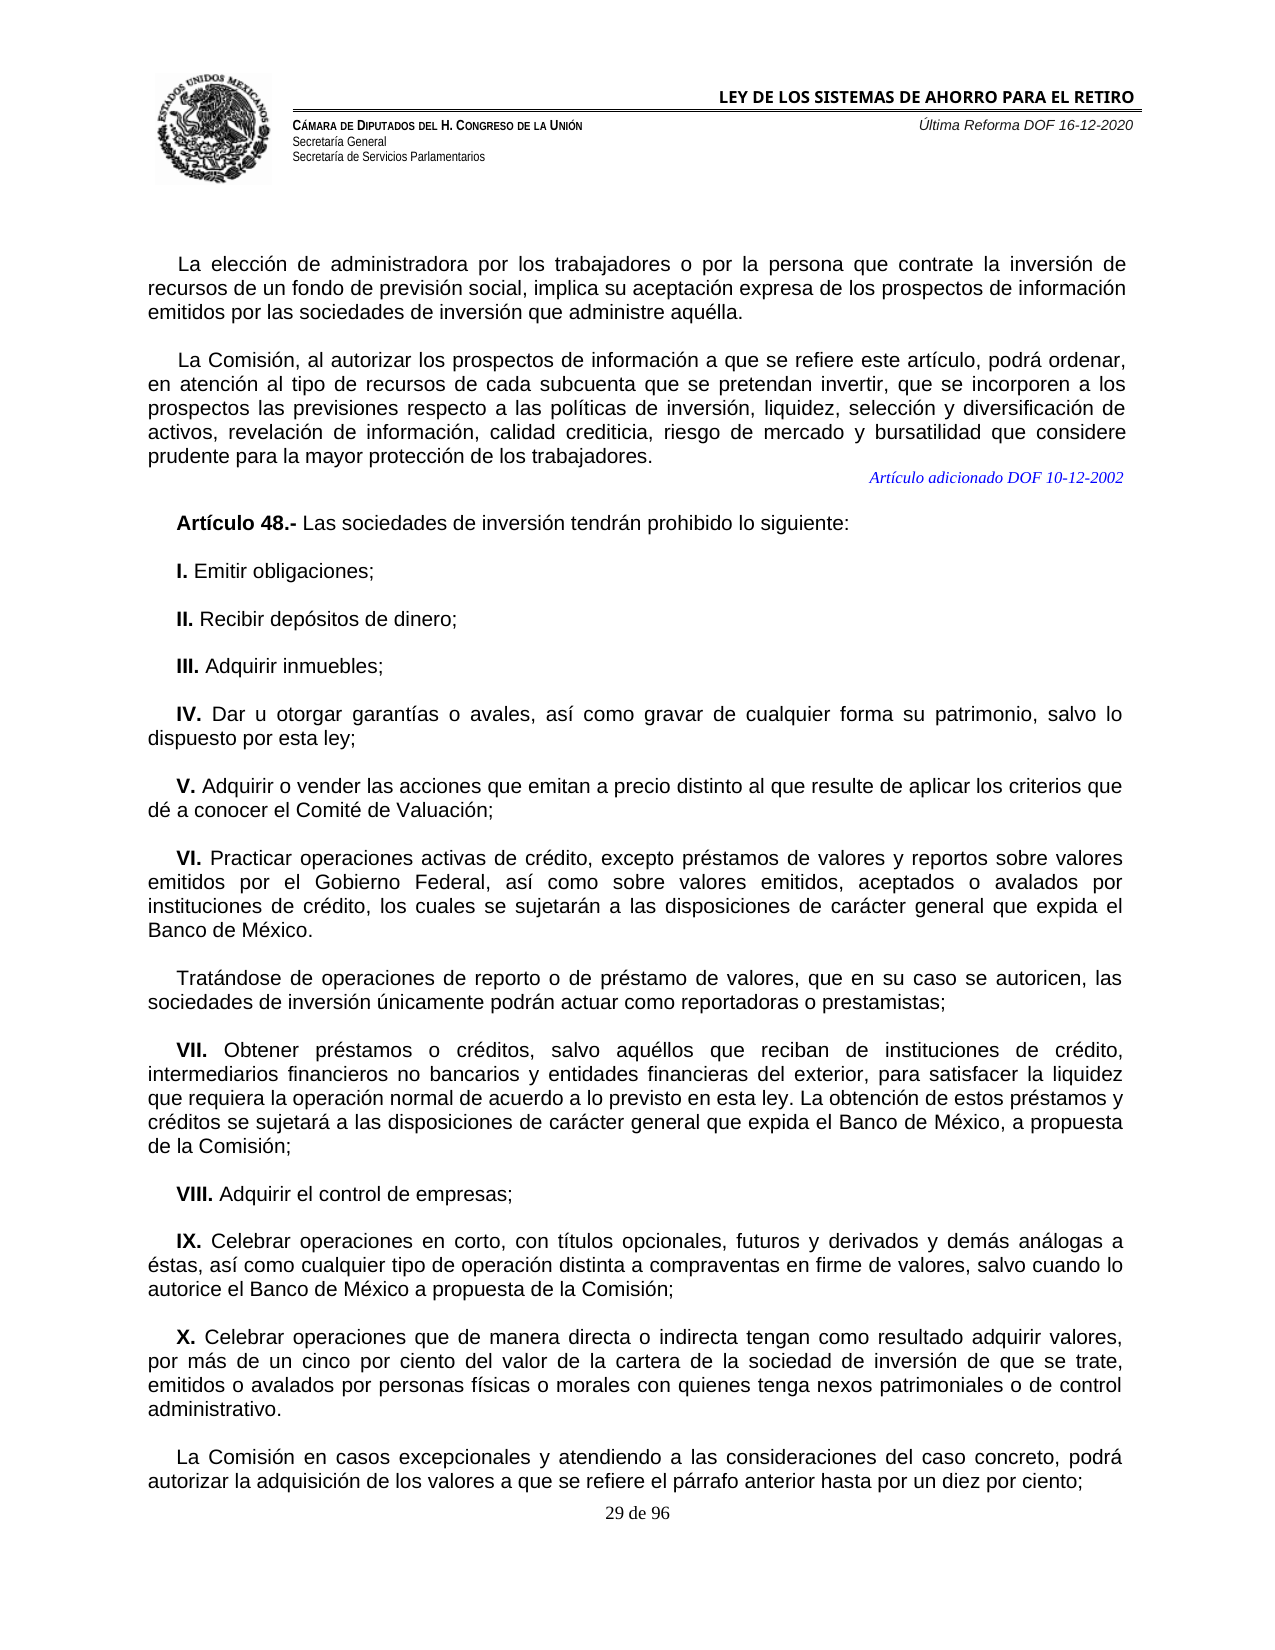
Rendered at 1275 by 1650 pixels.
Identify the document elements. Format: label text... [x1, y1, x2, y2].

text VII. Obtener préstamos o créditos, salvo aquéllos que reciban de instituciones de crédito, intermediarios financieros no bancarios y entidades financieras del exterior, para satisfacer la liquidez que requiera la operación normal de acuerdo a lo previsto en esta ley. La obtención de estos préstamos y créditos se sujetará a las disposiciones de carácter general que expida el Banco de México, a propuesta de la Comisión; [148, 1038, 1124, 1157]
text La Comisión en casos excepcionales y atendiendo a las consideraciones del caso concreto, podrá autorizar la adquisición de los valores a que se refiere el párrafo anterior hasta por un diez por ciento; [148, 1445, 1124, 1493]
text V. Adquirir o vender las acciones que emitan a precio distinto al que resulte de aplicar los criterios que dé a conocer el Comité de Valuación; [148, 774, 1124, 822]
text IV. Dar u otorgar garantías o avales, así como gravar de cualquier forma su patrimonio, salvo lo dispuesto por esta ley; [148, 702, 1124, 750]
text IX. Celebrar operaciones en corto, con títulos opcionales, futuros y derivados y demás análogas a éstas, así como cualquier tipo de operación distinta a compraventas en firme de valores, salvo cuando lo autorice el Banco de México a propuesta de la Comisión; [148, 1229, 1124, 1301]
text X. Celebrar operaciones que de manera directa o indirecta tengan como resultado adquirir valores, por más de un cinco por ciento del valor de la cartera de la sociedad de inversión de que se trate, emitidos o avalados por personas físicas o morales con quienes tenga nexos patrimoniales o de control administrativo. [148, 1325, 1124, 1421]
text III. Adquirir inmuebles; [148, 654, 1124, 678]
text VIII. Adquirir el control de empresas; [148, 1181, 1124, 1205]
text Artículo 48.- Las sociedades de inversión tendrán prohibido lo siguiente: [148, 511, 1124, 534]
text La elección de administradora por los trabajadores o por la persona que contrate la inversión de recursos de un fondo de previsión social, implica su aceptación expresa de los prospectos de información emitidos por las sociedades de inversión que administre aquélla. [148, 252, 1127, 324]
text II. Recibir depósitos de dinero; [148, 606, 1124, 630]
text Artículo adicionado DOF 10-12-2002 [148, 467, 1125, 487]
text VI. Practicar operaciones activas de crédito, excepto préstamos de valores y reportos sobre valores emitidos por el Gobierno Federal, así como sobre valores emitidos, aceptados o avalados por instituciones de crédito, los cuales se sujetarán a las disposiciones de carácter general que expida el Banco de México. [148, 846, 1124, 942]
text I. Emitir obligaciones; [148, 558, 1124, 582]
text La Comisión, al autorizar los prospectos de información a que se refiere este artículo, podrá ordenar, en atención al tipo de recursos de cada subcuenta que se pretendan invertir, que se incorporen a los prospectos las previsiones respecto a las políticas de inversión, liquidez, selección y diversificación de activos, revelación de información, calidad crediticia, riesgo de mercado y bursatilidad que considere prudente para la mayor protección de los trabajadores. [148, 348, 1127, 467]
text Tratándose de operaciones de reporto o de préstamo de valores, que en su caso se autoricen, las sociedades de inversión únicamente podrán actuar como reportadoras o prestamistas; [148, 966, 1124, 1014]
